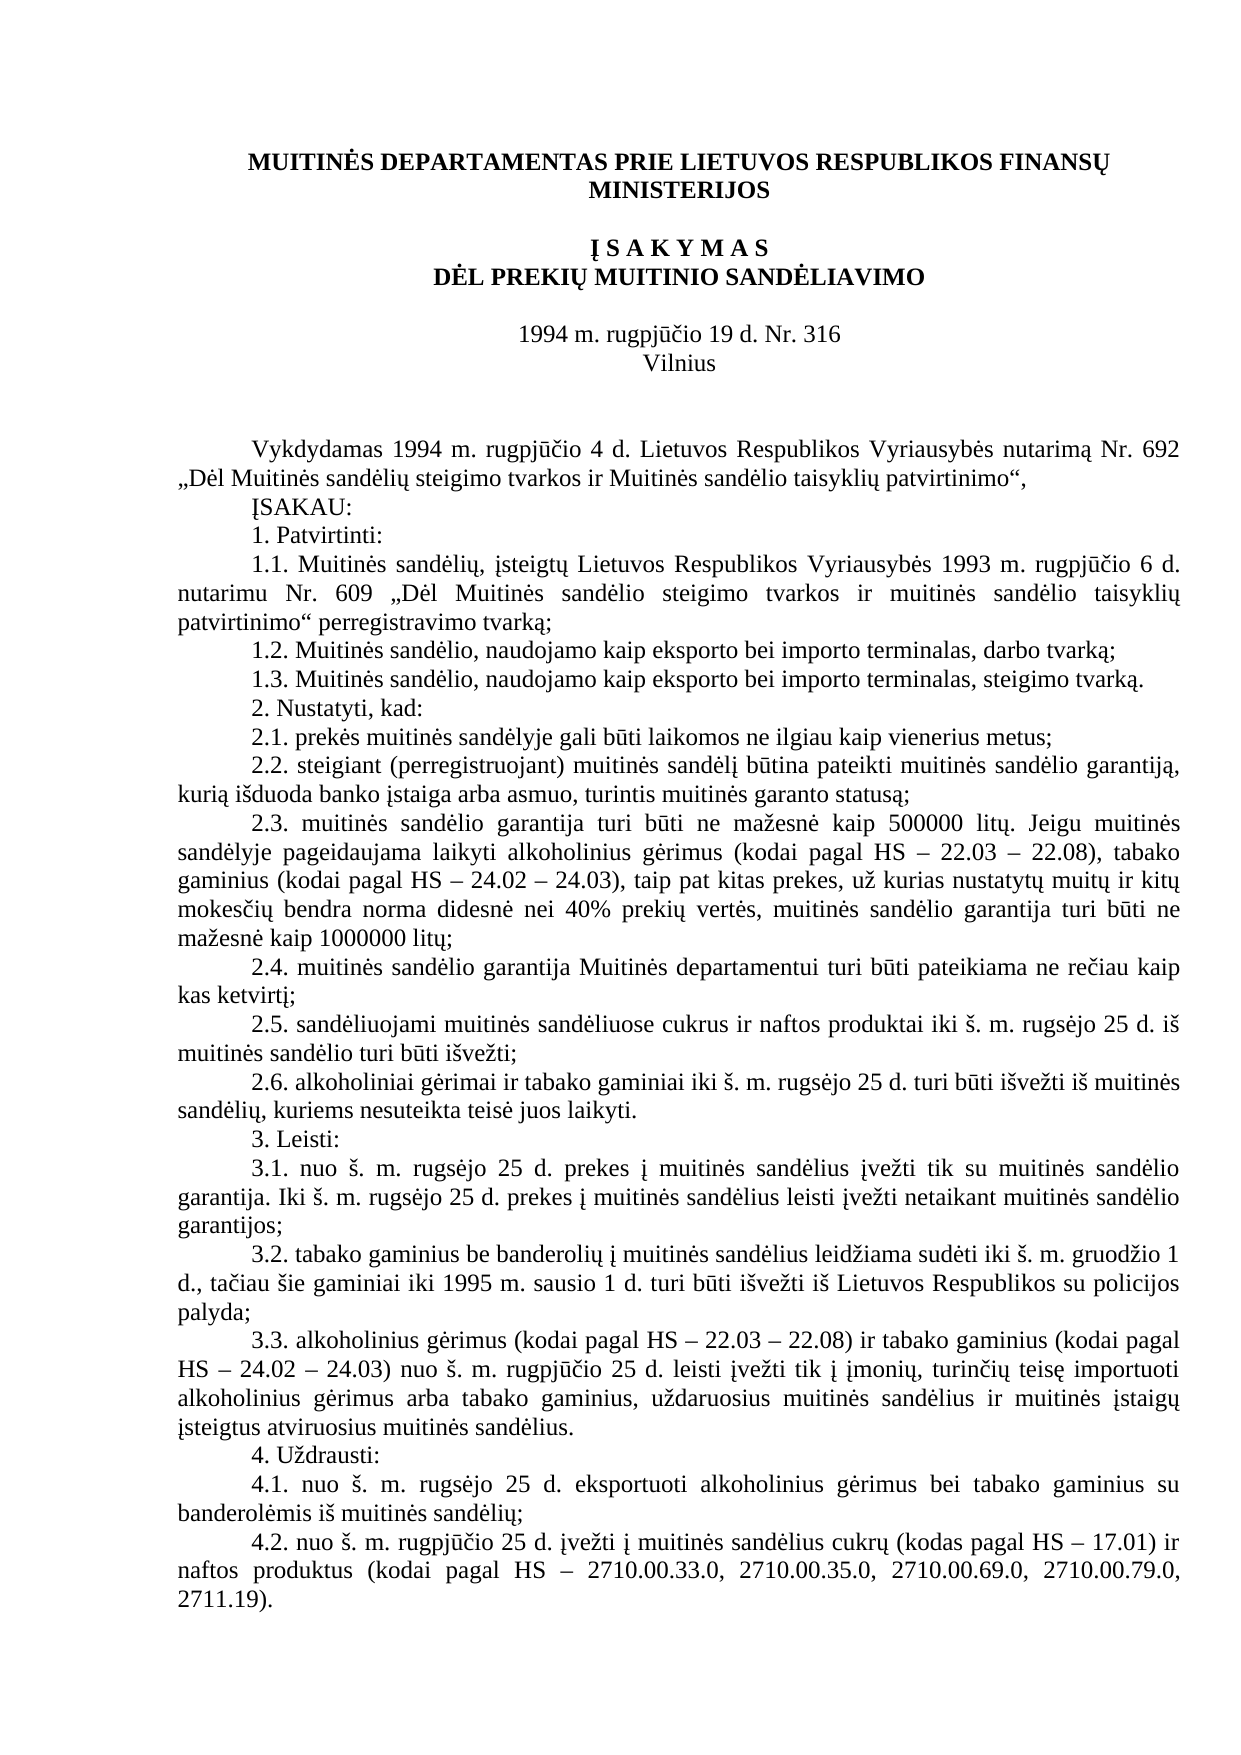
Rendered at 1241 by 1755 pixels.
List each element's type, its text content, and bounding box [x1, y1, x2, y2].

text 3. Leisti: [177, 1124, 1181, 1153]
text 3.3. alkoholinius gėrimus (kodai pagal HS – 22.03 – 22.08) ir tabako gaminius (kodai pagal HS – 24.02 – 24.03) nuo š. m. rugpjūčio 25 d. leisti įvežti tik į įmonių, turinčių teisę importuoti alkoholinius gėrimus arba tabako gaminius, uždaruosius muitinės sandėlius ir muitinės įstaigų įsteigtus atviruosius muitinės sandėlius. [177, 1326, 1181, 1441]
text 4.2. nuo š. m. rugpjūčio 25 d. įvežti į muitinės sandėlius cukrų (kodas pagal HS – 17.01) ir naftos produktus (kodai pagal HS – 2710.00.33.0, 2710.00.35.0, 2710.00.69.0, 2710.00.79.0, 2711.19). [177, 1527, 1181, 1613]
text 2.1. prekės muitinės sandėlyje gali būti laikomos ne ilgiau kaip vienerius metus; [177, 722, 1181, 751]
text Į S A K Y M A S [177, 233, 1181, 262]
text 2.3. muitinės sandėlio garantija turi būti ne mažesnė kaip 500000 litų. Jeigu muitinės sandėlyje pageidaujama laikyti alkoholinius gėrimus (kodai pagal HS – 22.03 – 22.08), tabako gaminius (kodai pagal HS – 24.02 – 24.03), taip pat kitas prekes, už kurias nustatytų muitų ir kitų mokesčių bendra norma didesnė nei 40% prekių vertės, muitinės sandėlio garantija turi būti ne mažesnė kaip 1000000 litų; [177, 808, 1181, 952]
text Vykdydamas 1994 m. rugpjūčio 4 d. Lietuvos Respublikos Vyriausybės nutarimą Nr. 692 „Dėl Muitinės sandėlių steigimo tvarkos ir Muitinės sandėlio taisyklių patvirtinimo“, [177, 434, 1181, 492]
text 2.2. steigiant (perregistruojant) muitinės sandėlį būtina pateikti muitinės sandėlio garantiją, kurią išduoda banko įstaiga arba asmuo, turintis muitinės garanto statusą; [177, 751, 1181, 808]
text MUITINĖS DEPARTAMENTAS PRIE LIETUVOS RESPUBLIKOS FINANSŲ MINISTERIJOS [177, 147, 1181, 204]
text 4. Uždrausti: [177, 1441, 1181, 1469]
text ĮSAKAU: [177, 492, 1181, 521]
text 1.3. Muitinės sandėlio, naudojamo kaip eksporto bei importo terminalas, steigimo tvarką. [177, 664, 1181, 693]
text Vilnius [177, 348, 1181, 377]
text 1994 m. rugpjūčio 19 d. Nr. 316 [177, 319, 1181, 348]
text 4.1. nuo š. m. rugsėjo 25 d. eksportuoti alkoholinius gėrimus bei tabako gaminius su banderolėmis iš muitinės sandėlių; [177, 1469, 1181, 1527]
text DĖL PREKIŲ MUITINIO SANDĖLIAVIMO [177, 262, 1181, 291]
text 1.1. Muitinės sandėlių, įsteigtų Lietuvos Respublikos Vyriausybės 1993 m. rugpjūčio 6 d. nutarimu Nr. 609 „Dėl Muitinės sandėlio steigimo tvarkos ir muitinės sandėlio taisyklių patvirtinimo“ perregistravimo tvarką; [177, 549, 1181, 636]
text 3.2. tabako gaminius be banderolių į muitinės sandėlius leidžiama sudėti iki š. m. gruodžio 1 d., tačiau šie gaminiai iki 1995 m. sausio 1 d. turi būti išvežti iš Lietuvos Respublikos su policijos palyda; [177, 1239, 1181, 1326]
text 2.6. alkoholiniai gėrimai ir tabako gaminiai iki š. m. rugsėjo 25 d. turi būti išvežti iš muitinės sandėlių, kuriems nesuteikta teisė juos laikyti. [177, 1067, 1181, 1124]
text 2.5. sandėliuojami muitinės sandėliuose cukrus ir naftos produktai iki š. m. rugsėjo 25 d. iš muitinės sandėlio turi būti išvežti; [177, 1009, 1181, 1067]
text 2.4. muitinės sandėlio garantija Muitinės departamentui turi būti pateikiama ne rečiau kaip kas ketvirtį; [177, 952, 1181, 1009]
text 1. Patvirtinti: [177, 521, 1181, 549]
text 2. Nustatyti, kad: [177, 693, 1181, 722]
text 3.1. nuo š. m. rugsėjo 25 d. prekes į muitinės sandėlius įvežti tik su muitinės sandėlio garantija. Iki š. m. rugsėjo 25 d. prekes į muitinės sandėlius leisti įvežti netaikant muitinės sandėlio garantijos; [177, 1153, 1181, 1239]
text 1.2. Muitinės sandėlio, naudojamo kaip eksporto bei importo terminalas, darbo tvarką; [177, 636, 1181, 664]
